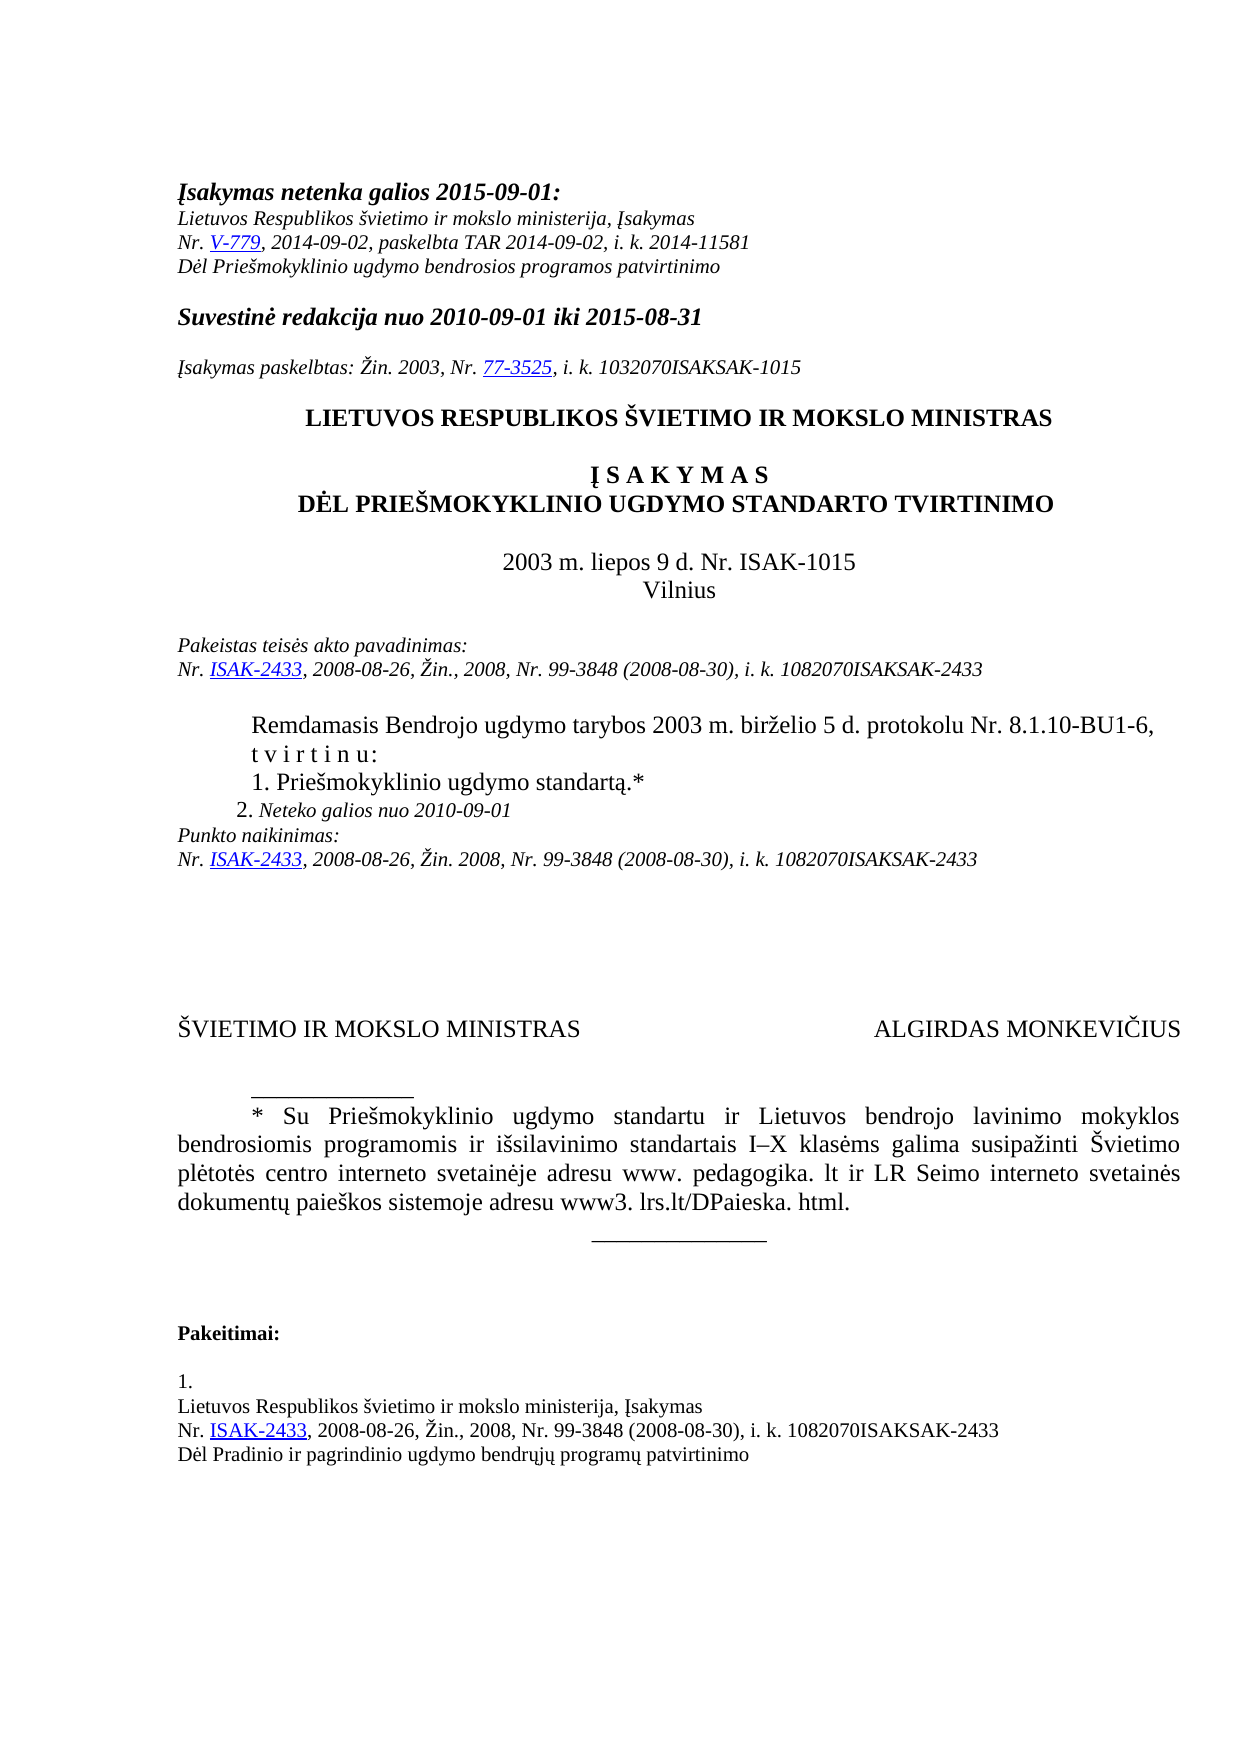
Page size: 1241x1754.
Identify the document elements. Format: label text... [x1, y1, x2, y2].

text Pakeistas teisės akto pavadinimas: [177, 633, 1181, 657]
text ______________ [177, 1216, 1181, 1244]
text Dėl Pradinio ir pagrindinio ugdymo bendrųjų programų patvirtinimo [177, 1442, 1181, 1466]
text tvirtinu: [177, 739, 1181, 767]
text Vilnius [177, 576, 1181, 604]
text ŠVIETIMO IR MOKSLO MINISTRAS ALGIRDAS MONKEVIČIUS [177, 1014, 1181, 1043]
text Dėl Priešmokyklinio ugdymo bendrosios programos patvirtinimo [177, 254, 1181, 278]
text Punkto naikinimas: [177, 823, 1181, 847]
text Remdamasis Bendrojo ugdymo tarybos 2003 m. birželio 5 d. protokolu Nr. 8.1.10-BU1-6, [177, 710, 1181, 739]
text Pakeitimai: [177, 1321, 1181, 1345]
text Nr. ISAK-2433, 2008-08-26, Žin., 2008, Nr. 99-3848 (2008-08-30), i. k. 1082070ISAKSAK-2433 [177, 1418, 1181, 1442]
text Į S A K Y M A S [177, 461, 1181, 489]
text Įsakymas netenka galios 2015-09-01: [177, 177, 1181, 206]
text DĖL PRIEŠMOKYKLINIO UGDYMO STANDARTO TVIRTINIMO [177, 489, 1181, 518]
text 2. Neteko galios nuo 2010-09-01 [177, 796, 1181, 823]
text 1. Priešmokyklinio ugdymo standartą.* [177, 767, 1181, 796]
text LIETUVOS RESPUBLIKOS ŠVIETIMO IR MOKSLO MINISTRAS [177, 403, 1181, 432]
text 2003 m. liepos 9 d. Nr. ISAK-1015 [177, 547, 1181, 576]
text Nr. V-779, 2014-09-02, paskelbta TAR 2014-09-02, i. k. 2014-11581 [177, 230, 1181, 254]
text Įsakymas paskelbtas: Žin. 2003, Nr. 77-3525, i. k. 1032070ISAKSAK-1015 [177, 355, 1181, 379]
text Nr. ISAK-2433, 2008-08-26, Žin., 2008, Nr. 99-3848 (2008-08-30), i. k. 1082070ISAKSAK-2433 [177, 657, 1181, 681]
text 1. [177, 1369, 1181, 1393]
text _____________ [177, 1072, 1181, 1101]
text Nr. ISAK-2433, 2008-08-26, Žin. 2008, Nr. 99-3848 (2008-08-30), i. k. 1082070ISAKSAK-2433 [177, 847, 1181, 871]
text Suvestinė redakcija nuo 2010-09-01 iki 2015-08-31 [177, 302, 1181, 331]
text Lietuvos Respublikos švietimo ir mokslo ministerija, Įsakymas [177, 206, 1181, 230]
text Lietuvos Respublikos švietimo ir mokslo ministerija, Įsakymas [177, 1393, 1181, 1418]
text * Su Priešmokyklinio ugdymo standartu ir Lietuvos bendrojo lavinimo mokyklos bendrosiomis programomis ir išsilavinimo standartais I–X klasėms galima susipažinti Švietimo plėtotės centro interneto svetainėje adresu www. pedagogika. lt ir LR Seimo interneto svetainės dokumentų paieškos sistemoje adresu www3. lrs.lt/DPaieska. html. [177, 1101, 1181, 1216]
